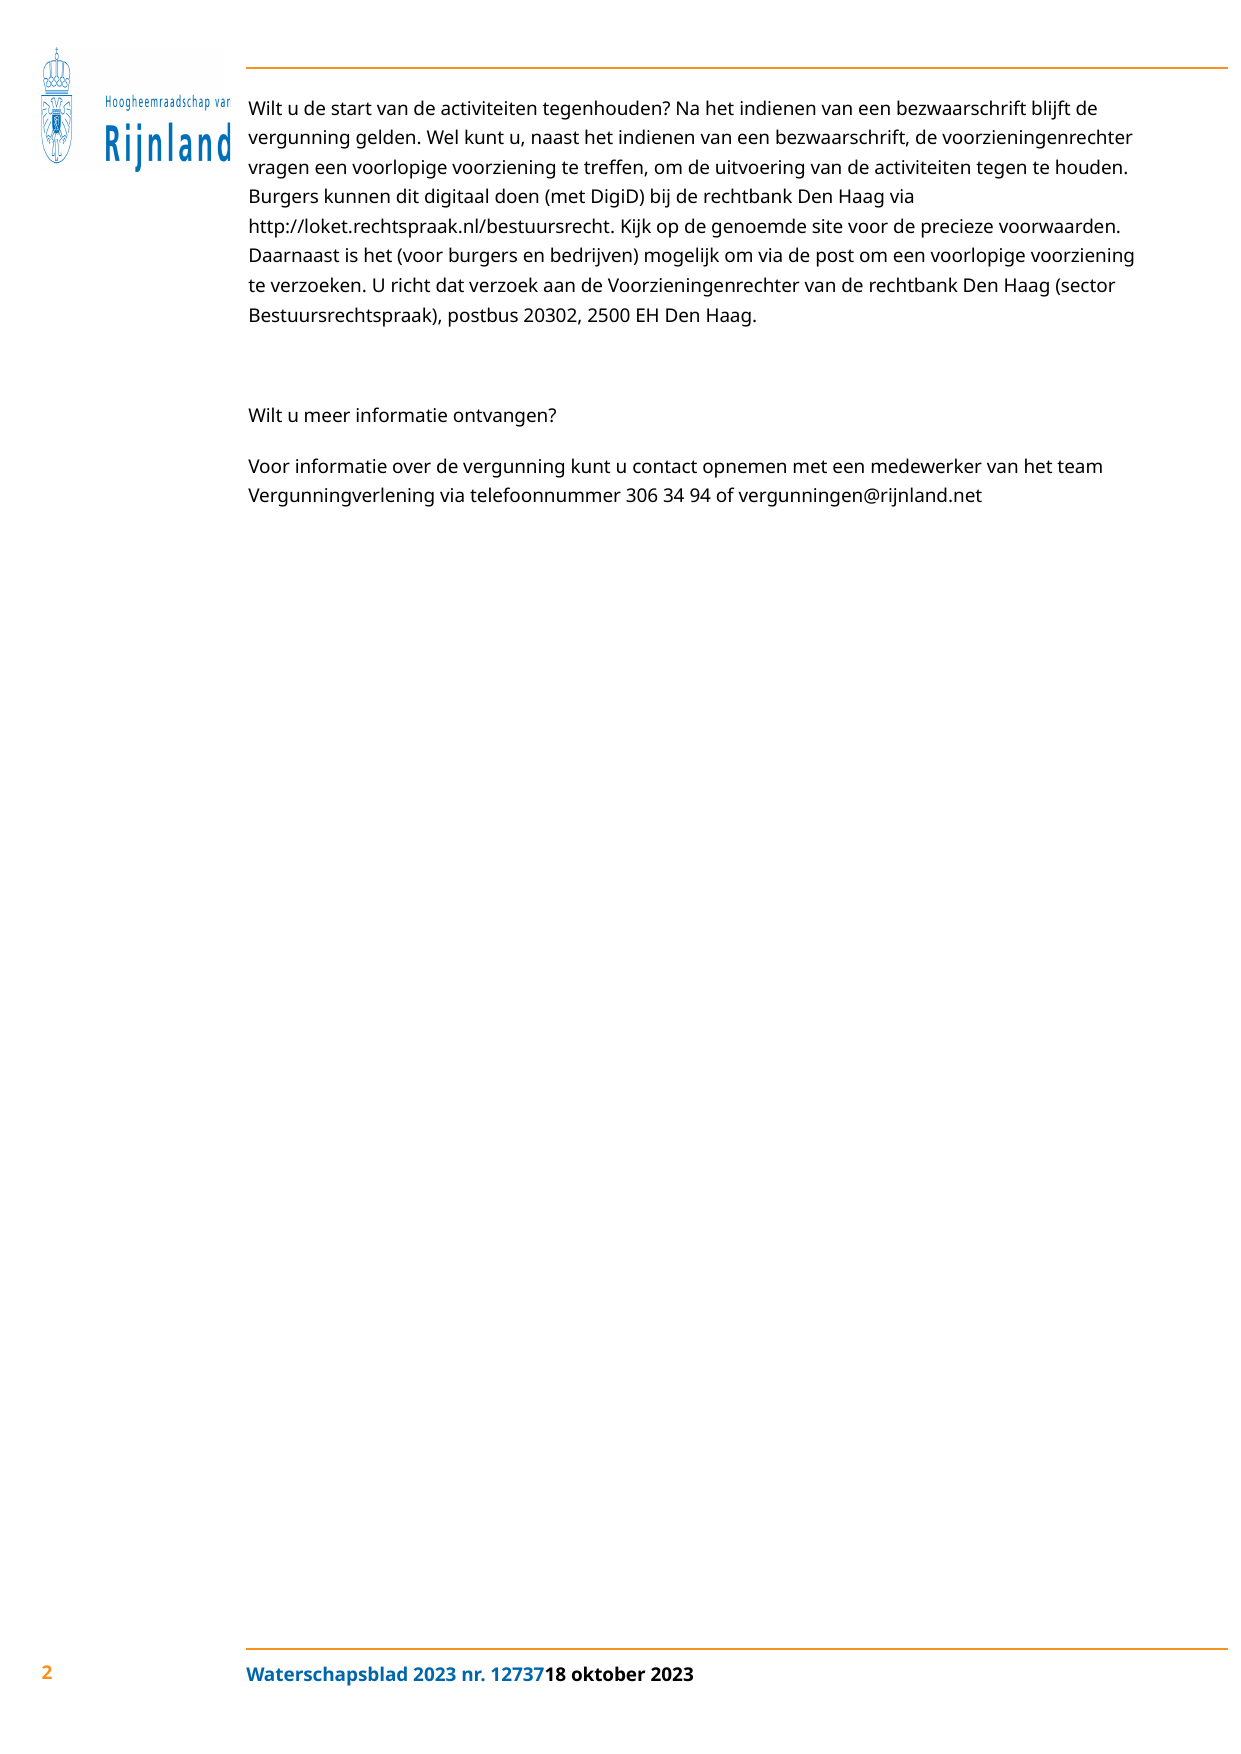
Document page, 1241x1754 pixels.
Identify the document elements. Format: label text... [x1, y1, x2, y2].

text Wilt u meer informatie ontvangen? [248, 403, 1152, 428]
text Wilt u de start van de activiteiten tegenhouden? Na het indienen van een bezwaarschrift blijft de vergunning gelden. Wel kunt u, naast het indienen van een bezwaarschrift, de voorzieningenrechter vragen een voorlopige voorziening te treffen, om de uitvoering van de activiteiten tegen te houden. Burgers kunnen dit digitaal doen (met DigiD) bij de rechtbank Den Haag via http://loket.rechtspraak.nl/bestuursrecht. Kijk op de genoemde site voor de precieze voorwaarden. Daarnaast is het (voor burgers en bedrijven) mogelijk om via de post om een voorlopige voorziening te verzoeken. U richt dat verzoek aan de Voorzieningenrechter van de rechtbank Den Haag (sector Bestuursrechtspraak), postbus 20302, 2500 EH Den Haag. [248, 95, 1152, 328]
text Voor informatie over de vergunning kunt u contact opnemen met een medewerker van het team Vergunningverlening via telefoonnummer 306 34 94 of vergunningen@rijnland.net [248, 453, 1152, 508]
picture [41, 47, 231, 172]
